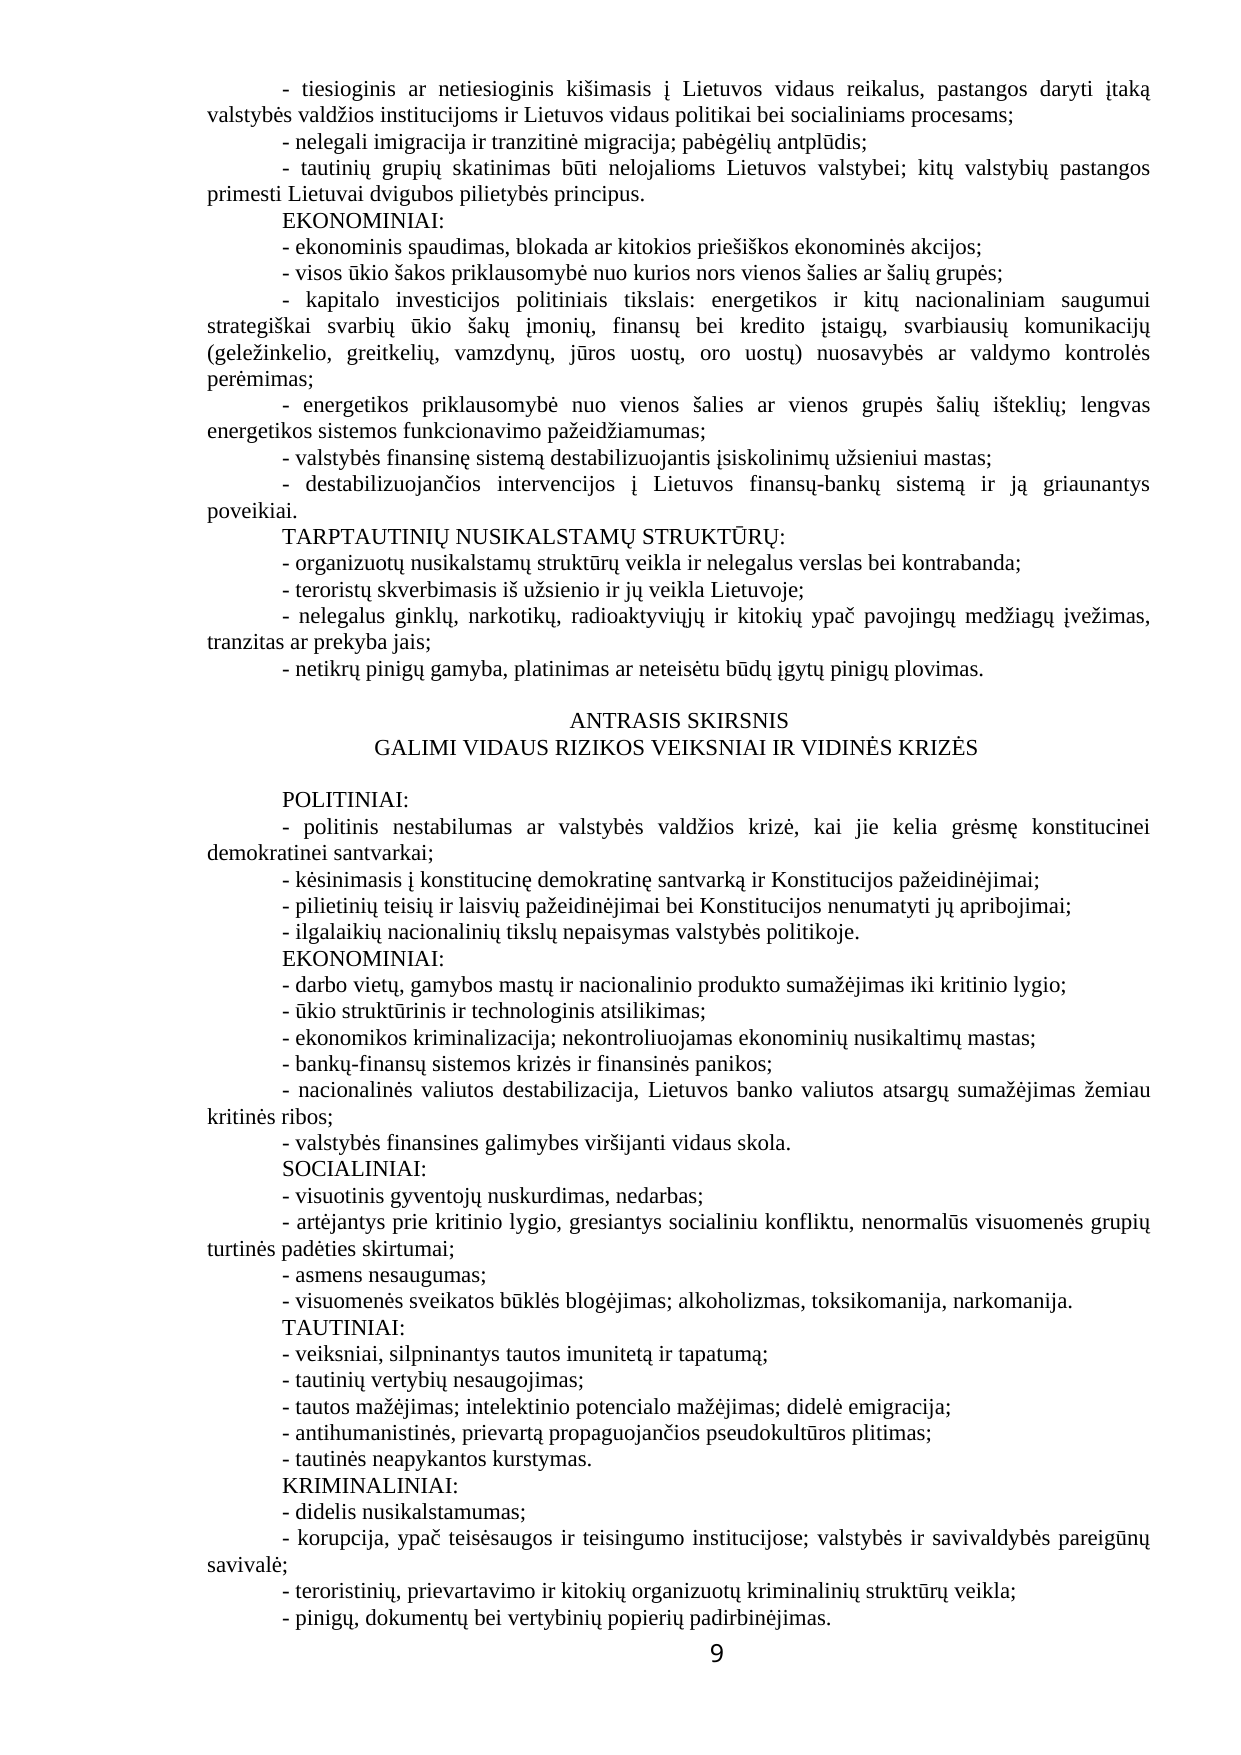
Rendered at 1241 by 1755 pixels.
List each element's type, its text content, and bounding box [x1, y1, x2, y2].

text - ilgalaikių nacionalinių tikslų nepaisymas valstybės politikoje. [207, 918, 1152, 945]
text - pilietinių teisių ir laisvių pažeidinėjimai bei Konstitucijos nenumatyti jų apribojimai; [207, 892, 1152, 918]
text - valstybės finansinę sistemą destabilizuojantis įsiskolinimų užsieniui mastas; [207, 444, 1152, 470]
text - visuotinis gyventojų nuskurdimas, nedarbas; [207, 1182, 1152, 1208]
text - tautos mažėjimas; intelektinio potencialo mažėjimas; didelė emigracija; [207, 1393, 1152, 1419]
text AntrasIS skirsnis [207, 707, 1152, 734]
text TAUTINIAI: [207, 1314, 1152, 1340]
text - teroristinių, prievartavimo ir kitokių organizuotų kriminalinių struktūrų veikla; [207, 1577, 1152, 1603]
text - energetikos priklausomybė nuo vienos šalies ar vienos grupės šalių išteklių; lengvas energetikos sistemos funkcionavimo pažeidžiamumas; [207, 391, 1152, 444]
text SOCIALINIAI: [207, 1156, 1152, 1182]
text - kapitalo investicijos politiniais tikslais: energetikos ir kitų nacionaliniam saugumui strategiškai svarbių ūkio šakų įmonių, finansų bei kredito įstaigų, svarbiausių komunikacijų (geležinkelio, greitkelių, vamzdynų, jūros uostų, oro uostų) nuosavybės ar valdymo kontrolės perėmimas; [207, 286, 1152, 391]
text - nelegalus ginklų, narkotikų, radioaktyviųjų ir kitokių ypač pavojingų medžiagų įvežimas, tranzitas ar prekyba jais; [207, 602, 1152, 655]
text - didelis nusikalstamumas; [207, 1498, 1152, 1524]
text - politinis nestabilumas ar valstybės valdžios krizė, kai jie kelia grėsmę konstitucinei demokratinei santvarkai; [207, 813, 1152, 866]
text - tiesioginis ar netiesioginis kišimasis į Lietuvos vidaus reikalus, pastangos daryti įtaką valstybės valdžios institucijoms ir Lietuvos vidaus politikai bei socialiniams procesams; [207, 75, 1152, 128]
text - veiksniai, silpninantys tautos imunitetą ir tapatumą; [207, 1340, 1152, 1366]
text - ūkio struktūrinis ir technologinis atsilikimas; [207, 997, 1152, 1024]
text - tautinių grupių skatinimas būti nelojalioms Lietuvos valstybei; kitų valstybių pastangos primesti Lietuvai dvigubos pilietybės principus. [207, 154, 1152, 207]
text GALIMI VIDAUS RIZIKOS VEIKSNIAI IR VIDINĖS KRIZĖS [207, 734, 1152, 760]
text - tautinių vertybių nesaugojimas; [207, 1366, 1152, 1393]
text TARPTAUTINIŲ NUSIKALSTAMŲ STRUKTŪRŲ: [207, 523, 1152, 549]
text - artėjantys prie kritinio lygio, gresiantys socialiniu konfliktu, nenormalūs visuomenės grupių turtinės padėties skirtumai; [207, 1208, 1152, 1261]
text - asmens nesaugumas; [207, 1261, 1152, 1287]
text POLITINIAI: [207, 787, 1152, 813]
text - ekonominis spaudimas, blokada ar kitokios priešiškos ekonominės akcijos; [207, 233, 1152, 259]
text - korupcija, ypač teisėsaugos ir teisingumo institucijose; valstybės ir savivaldybės pareigūnų savivalė; [207, 1524, 1152, 1577]
text - valstybės finansines galimybes viršijanti vidaus skola. [207, 1129, 1152, 1156]
text - tautinės neapykantos kurstymas. [207, 1445, 1152, 1472]
text EKONOMINIAI: [207, 945, 1152, 971]
text EKONOMINIAI: [207, 207, 1152, 233]
text - destabilizuojančios intervencijos į Lietuvos finansų-bankų sistemą ir ją griaunantys poveikiai. [207, 470, 1152, 523]
text - darbo vietų, gamybos mastų ir nacionalinio produkto sumažėjimas iki kritinio lygio; [207, 971, 1152, 997]
text - visuomenės sveikatos būklės blogėjimas; alkoholizmas, toksikomanija, narkomanija. [207, 1287, 1152, 1314]
text - bankų-finansų sistemos krizės ir finansinės panikos; [207, 1050, 1152, 1076]
text - netikrų pinigų gamyba, platinimas ar neteisėtu būdų įgytų pinigų plovimas. [207, 655, 1152, 681]
text - visos ūkio šakos priklausomybė nuo kurios nors vienos šalies ar šalių grupės; [207, 259, 1152, 286]
text - pinigų, dokumentų bei vertybinių popierių padirbinėjimas. [207, 1603, 1152, 1630]
text - teroristų skverbimasis iš užsienio ir jų veikla Lietuvoje; [207, 576, 1152, 602]
text - nelegali imigracija ir tranzitinė migracija; pabėgėlių antplūdis; [207, 128, 1152, 154]
text - nacionalinės valiutos destabilizacija, Lietuvos banko valiutos atsargų sumažėjimas žemiau kritinės ribos; [207, 1076, 1152, 1129]
text KRIMINALINIAI: [207, 1472, 1152, 1498]
text - kėsinimasis į konstitucinę demokratinę santvarką ir Konstitucijos pažeidinėjimai; [207, 866, 1152, 892]
text - ekonomikos kriminalizacija; nekontroliuojamas ekonominių nusikaltimų mastas; [207, 1024, 1152, 1050]
text - antihumanistinės, prievartą propaguojančios pseudokultūros plitimas; [207, 1419, 1152, 1445]
text - organizuotų nusikalstamų struktūrų veikla ir nelegalus verslas bei kontrabanda; [207, 549, 1152, 576]
